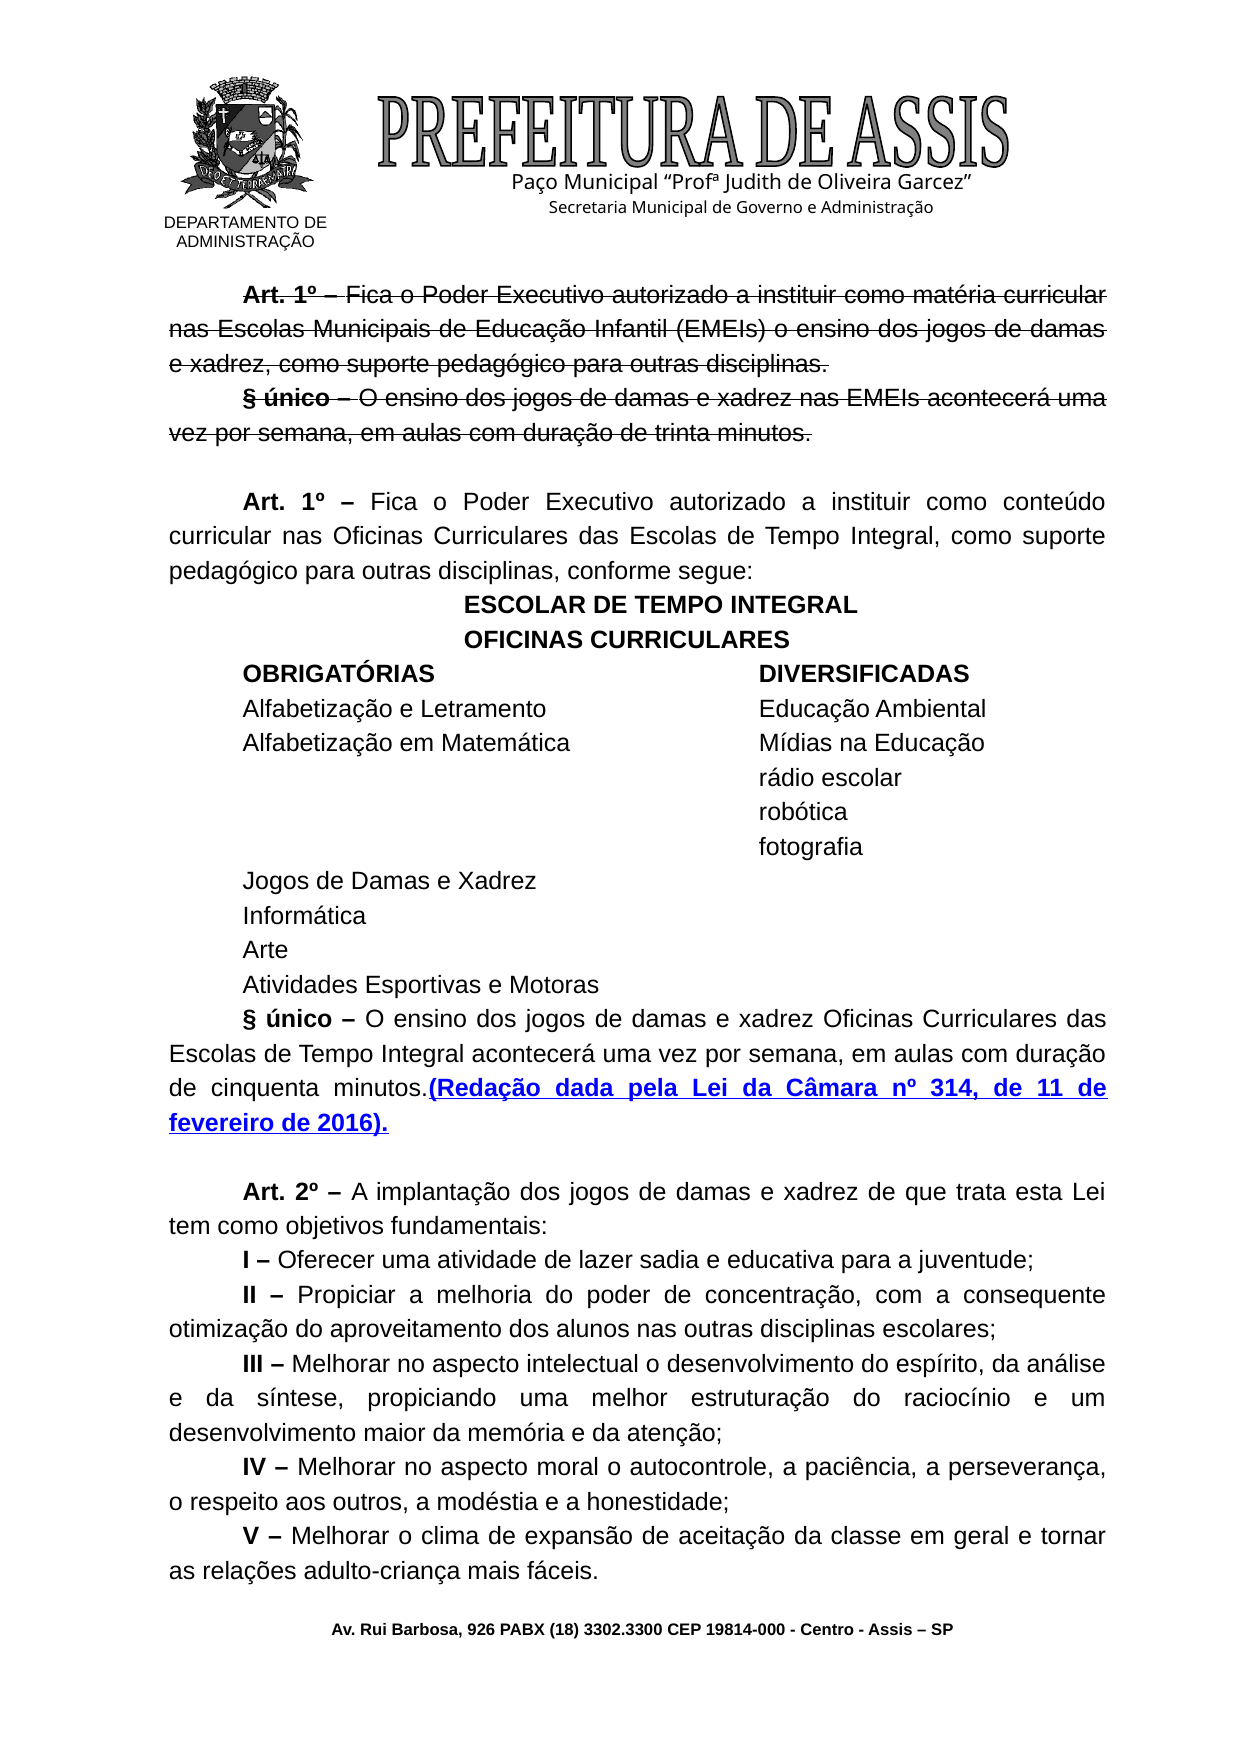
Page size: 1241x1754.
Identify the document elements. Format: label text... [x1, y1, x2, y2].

text Art. 1º – Fica o Poder Executivo autorizado a instituir como conteúdo curricular nas Oficinas Curriculares das Escolas de Tempo Integral, como suporte pedagógico para outras disciplinas, conforme segue: ESCOLAR DE TEMPO INTEGRAL [169, 487, 1107, 619]
text § único – O ensino dos jogos de damas e xadrez Oficinas Curriculares das Escolas de Tempo Integral acontecerá uma vez por semana, em aulas com duração de cinquenta minutos.(Redação dada pela Lei da Câmara nº 314, de 11 de fevereiro de 2016). [169, 1004, 1107, 1136]
text Atividades Esportivas e Motoras [169, 969, 1107, 998]
text Arte [169, 935, 1107, 964]
text Art. 1º – Fica o Poder Executivo autorizado a instituir como matéria curricular nas Escolas Municipais de Educação Infantil (EMEIs) o ensino dos jogos de damas e xadrez, como suporte pedagógico para outras disciplinas. [169, 280, 1107, 330]
text fotografia [169, 832, 1107, 860]
text IV – Melhorar no aspecto moral o autocontrole, a paciência, a perseverança, o respeito aos outros, a modéstia e a honestidade; [169, 1452, 1107, 1516]
text rádio escolar [169, 763, 1107, 791]
text OFICINAS CURRICULARES [169, 625, 1107, 653]
text Alfabetização e Letramento Educação Ambiental [169, 694, 1107, 722]
text V – Melhorar o clima de expansão de aceitação da classe em geral e tornar as relações adulto-criança mais fáceis. [169, 1521, 1107, 1584]
text I – Oferecer uma atividade de lazer sadia e educativa para a juventude; [169, 1245, 1107, 1274]
text OBRIGATÓRIAS DIVERSIFICADAS [169, 659, 1107, 688]
text Art. 2º – A implantação dos jogos de damas e xadrez de que trata esta Lei tem como objetivos fundamentais: [169, 1176, 1107, 1240]
text robótica [169, 797, 1107, 826]
text II – Propiciar a melhoria do poder de concentração, com a consequente otimização do aproveitamento dos alunos nas outras disciplinas escolares; [169, 1280, 1107, 1343]
text Jogos de Damas e Xadrez [169, 866, 1107, 895]
text Informática [169, 901, 1107, 929]
text Alfabetização em Matemática Mídias na Educação [169, 728, 1107, 757]
text Art. 1º – Fica o Poder Executivo autorizado a instituir como matéria curricular nas Escolas Municipais de Educação Infantil (EMEIs) o ensino dos jogos de damas e xadrez, como suporte pedagógico para outras disciplinas. [169, 331, 1107, 378]
text § único – O ensino dos jogos de damas e xadrez nas EMEIs acontecerá uma vez por semana, em aulas com duração de trinta minutos. [169, 383, 1107, 447]
text III – Melhorar no aspecto intelectual o desenvolvimento do espírito, da análise e da síntese, propiciando uma melhor estruturação do raciocínio e um desenvolvimento maior da memória e da atenção; [169, 1349, 1107, 1447]
